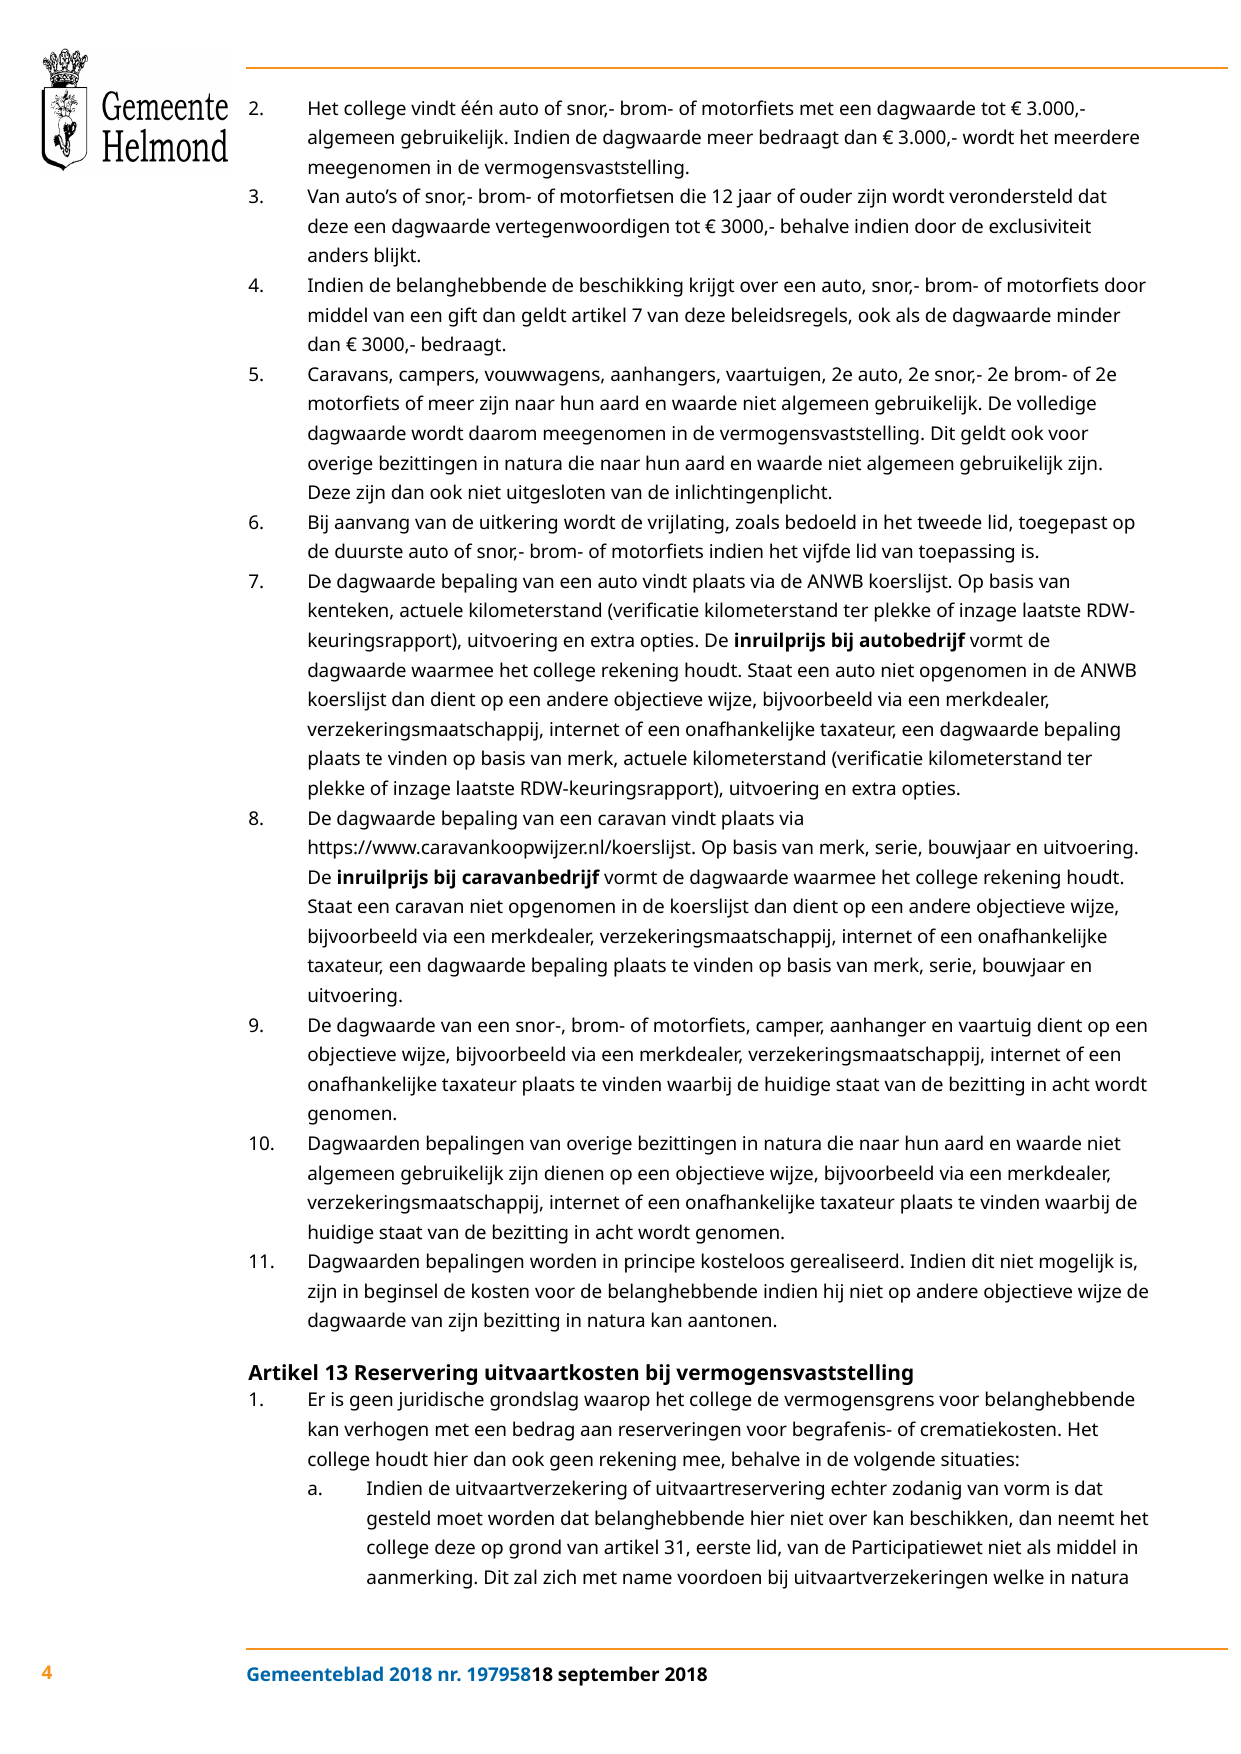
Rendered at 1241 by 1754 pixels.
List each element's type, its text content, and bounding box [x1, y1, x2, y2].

list Er is geen juridische grondslag waarop het college de vermogensgrens voor belanghebbende kan verhogen met een bedrag aan reserveringen voor begrafenis- of crematiekosten. Het college houdt hier dan ook geen rekening mee, behalve in de volgende situaties: [248, 1387, 1152, 1471]
list De dagwaarde bepaling van een auto vindt plaats via de ANWB koerslijst. Op basis van kenteken, actuele kilometerstand (verificatie kilometerstand ter plekke of inzage laatste RDW-keuringsrapport), uitvoering en extra opties. De inruilprijs bij autobedrijf vormt de dagwaarde waarmee het college rekening houdt. Staat een auto niet opgenomen in de ANWB koerslijst dan dient op een andere objectieve wijze, bijvoorbeeld via een merkdealer, verzekeringsmaatschappij, internet of een onafhankelijke taxateur, een dagwaarde bepaling plaats te vinden op basis van merk, actuele kilometerstand (verificatie kilometerstand ter plekke of inzage laatste RDW-keuringsrapport), uitvoering en extra opties. [248, 568, 1152, 801]
list De dagwaarde van een snor-, brom- of motorfiets, camper, aanhanger en vaartuig dient op een objectieve wijze, bijvoorbeeld via een merkdealer, verzekeringsmaatschappij, internet of een onafhankelijke taxateur plaats te vinden waarbij de huidige staat van de bezitting in acht wordt genomen. [248, 1012, 1152, 1126]
list Van auto’s of snor,- brom- of motorfietsen die 12 jaar of ouder zijn wordt verondersteld dat deze een dagwaarde vertegenwoordigen tot € 3000,- behalve indien door de exclusiviteit anders blijkt. [248, 183, 1152, 268]
picture [41, 47, 231, 172]
list De dagwaarde bepaling van een caravan vindt plaats via https://www.caravankoopwijzer.nl/koerslijst. Op basis van merk, serie, bouwjaar en uitvoering. De inruilprijs bij caravanbedrijf vormt de dagwaarde waarmee het college rekening houdt. [248, 805, 1152, 890]
text Artikel 13 Reservering uitvaartkosten bij vermogensvaststelling [248, 1358, 1152, 1387]
list Dagwaarden bepalingen van overige bezittingen in natura die naar hun aard en waarde niet algemeen gebruikelijk zijn dienen op een objectieve wijze, bijvoorbeeld via een merkdealer, verzekeringsmaatschappij, internet of een onafhankelijke taxateur plaats te vinden waarbij de huidige staat van de bezitting in acht wordt genomen. [248, 1130, 1152, 1245]
list Het college vindt één auto of snor,- brom- of motorfiets met een dagwaarde tot € 3.000,- algemeen gebruikelijk. Indien de dagwaarde meer bedraagt dan € 3.000,- wordt het meerdere meegenomen in de vermogensvaststelling. [248, 95, 1152, 180]
list Indien de belanghebbende de beschikking krijgt over een auto, snor,- brom- of motorfiets door middel van een gift dan geldt artikel 7 van deze beleidsregels, ook als de dagwaarde minder dan € 3000,- bedraagt. [248, 272, 1152, 357]
list Bij aanvang van de uitkering wordt de vrijlating, zoals bedoeld in het tweede lid, toegepast op de duurste auto of snor,- brom- of motorfiets indien het vijfde lid van toepassing is. [248, 509, 1152, 564]
list Staat een caravan niet opgenomen in de koerslijst dan dient op een andere objectieve wijze, bijvoorbeeld via een merkdealer, verzekeringsmaatschappij, internet of een onafhankelijke taxateur, een dagwaarde bepaling plaats te vinden op basis van merk, serie, bouwjaar en uitvoering. [248, 893, 1152, 1008]
list Indien de uitvaartverzekering of uitvaartreservering echter zodanig van vorm is dat gesteld moet worden dat belanghebbende hier niet over kan beschikken, dan neemt het college deze op grond van artikel 31, eerste lid, van de Participatiewet niet als middel in aanmerking. Dit zal zich met name voordoen bij uitvaartverzekeringen welke in natura [307, 1475, 1152, 1590]
list Dagwaarden bepalingen worden in principe kosteloos gerealiseerd. Indien dit niet mogelijk is, zijn in beginsel de kosten voor de belanghebbende indien hij niet op andere objectieve wijze de dagwaarde van zijn bezitting in natura kan aantonen. [248, 1248, 1152, 1333]
list Caravans, campers, vouwwagens, aanhangers, vaartuigen, 2e auto, 2e snor,- 2e brom- of 2e motorfiets of meer zijn naar hun aard en waarde niet algemeen gebruikelijk. De volledige dagwaarde wordt daarom meegenomen in de vermogensvaststelling. Dit geldt ook voor overige bezittingen in natura die naar hun aard en waarde niet algemeen gebruikelijk zijn. Deze zijn dan ook niet uitgesloten van de inlichtingenplicht. [248, 361, 1152, 505]
